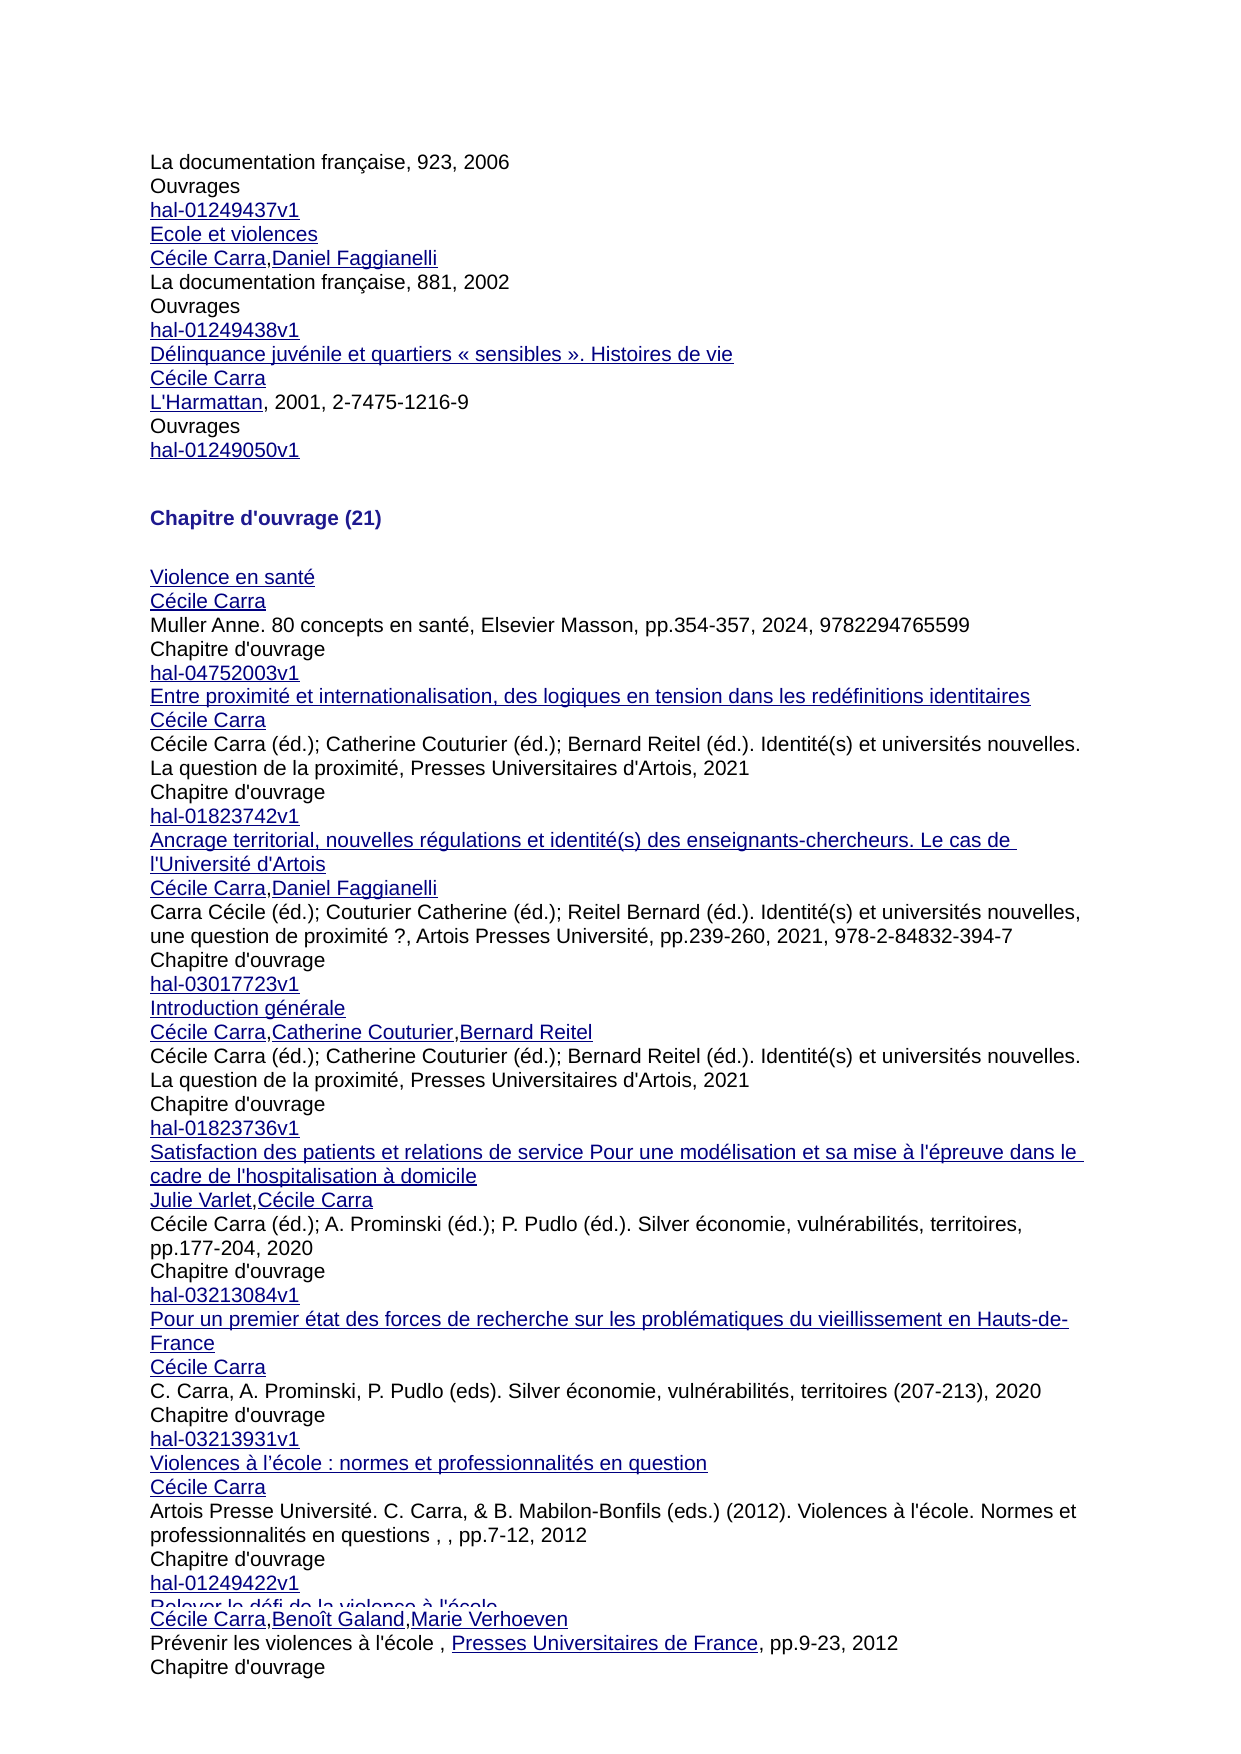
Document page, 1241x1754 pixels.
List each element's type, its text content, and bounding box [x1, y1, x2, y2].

table_cell Satisfaction des patients et relations de service Pour une modélisation et sa mise à l'épreuve dans le cadre de l'hospitalisation à domicile Julie Varlet,Cécile Carra Cécile Carra (éd.); A. Prominski (éd.); P. Pudlo (éd.). Silver économie, vulnérabilités, territoires, pp.177-204, 2020 Chapitre d'ouvrage hal-03213084v1 [150, 1140, 1090, 1307]
table_cell Ecole et violences Cécile Carra,Daniel Faggianelli La documentation française, 881, 2002 Ouvrages hal-01249438v1 [150, 222, 1090, 342]
table_cell Relever le défi de la violence à l'école Cécile Carra,Benoît Galand,Marie Verhoeven Prévenir les violences à l'école , Presses Universitaires de France, pp.9-23, 2012 Chapitre d'ouvrage [150, 1595, 1090, 1679]
table_header Violence en santé Cécile Carra Muller Anne. 80 concepts en santé, Elsevier Masson, pp.354-357, 2024, 9782294765599 Chapitre d'ouvrage hal-04752003v1 [150, 565, 1090, 684]
table_cell Pour un premier état des forces de recherche sur les problématiques du vieillissement en Hauts-de-France Cécile Carra C. Carra, A. Prominski, P. Pudlo (eds). Silver économie, vulnérabilités, territoires (207-213), 2020 Chapitre d'ouvrage hal-03213931v1 [150, 1307, 1090, 1451]
table_cell La documentation française, 923, 2006 Ouvrages hal-01249437v1 [150, 150, 1090, 222]
table_cell Délinquance juvénile et quartiers « sensibles ». Histoires de vie Cécile Carra L'Harmattan, 2001, 2-7475-1216-9 Ouvrages hal-01249050v1 [150, 342, 1090, 461]
table_cell Ancrage territorial, nouvelles régulations et identité(s) des enseignants-chercheurs. Le cas de l'Université d'Artois Cécile Carra,Daniel Faggianelli Carra Cécile (éd.); Couturier Catherine (éd.); Reitel Bernard (éd.). Identité(s) et universités nouvelles, une question de proximité ?, Artois Presses Université, pp.239-260, 2021, 978-2-84832-394-7 Chapitre d'ouvrage hal-03017723v1 [150, 828, 1090, 996]
subtitle Chapitre d'ouvrage (21) [150, 506, 1090, 530]
table_cell Entre proximité et internationalisation, des logiques en tension dans les redéfinitions identitaires Cécile Carra Cécile Carra (éd.); Catherine Couturier (éd.); Bernard Reitel (éd.). Identité(s) et universités nouvelles. La question de la proximité, Presses Universitaires d'Artois, 2021 Chapitre d'ouvrage hal-01823742v1 [150, 684, 1090, 828]
table_cell Introduction générale Cécile Carra,Catherine Couturier,Bernard Reitel Cécile Carra (éd.); Catherine Couturier (éd.); Bernard Reitel (éd.). Identité(s) et universités nouvelles. La question de la proximité, Presses Universitaires d'Artois, 2021 Chapitre d'ouvrage hal-01823736v1 [150, 996, 1090, 1139]
table_cell Violences à l’école : normes et professionnalités en question Cécile Carra Artois Presse Université. C. Carra, & B. Mabilon-Bonfils (eds.) (2012). Violences à l'école. Normes et professionnalités en questions , , pp.7-12, 2012 Chapitre d'ouvrage hal-01249422v1 [150, 1451, 1090, 1595]
